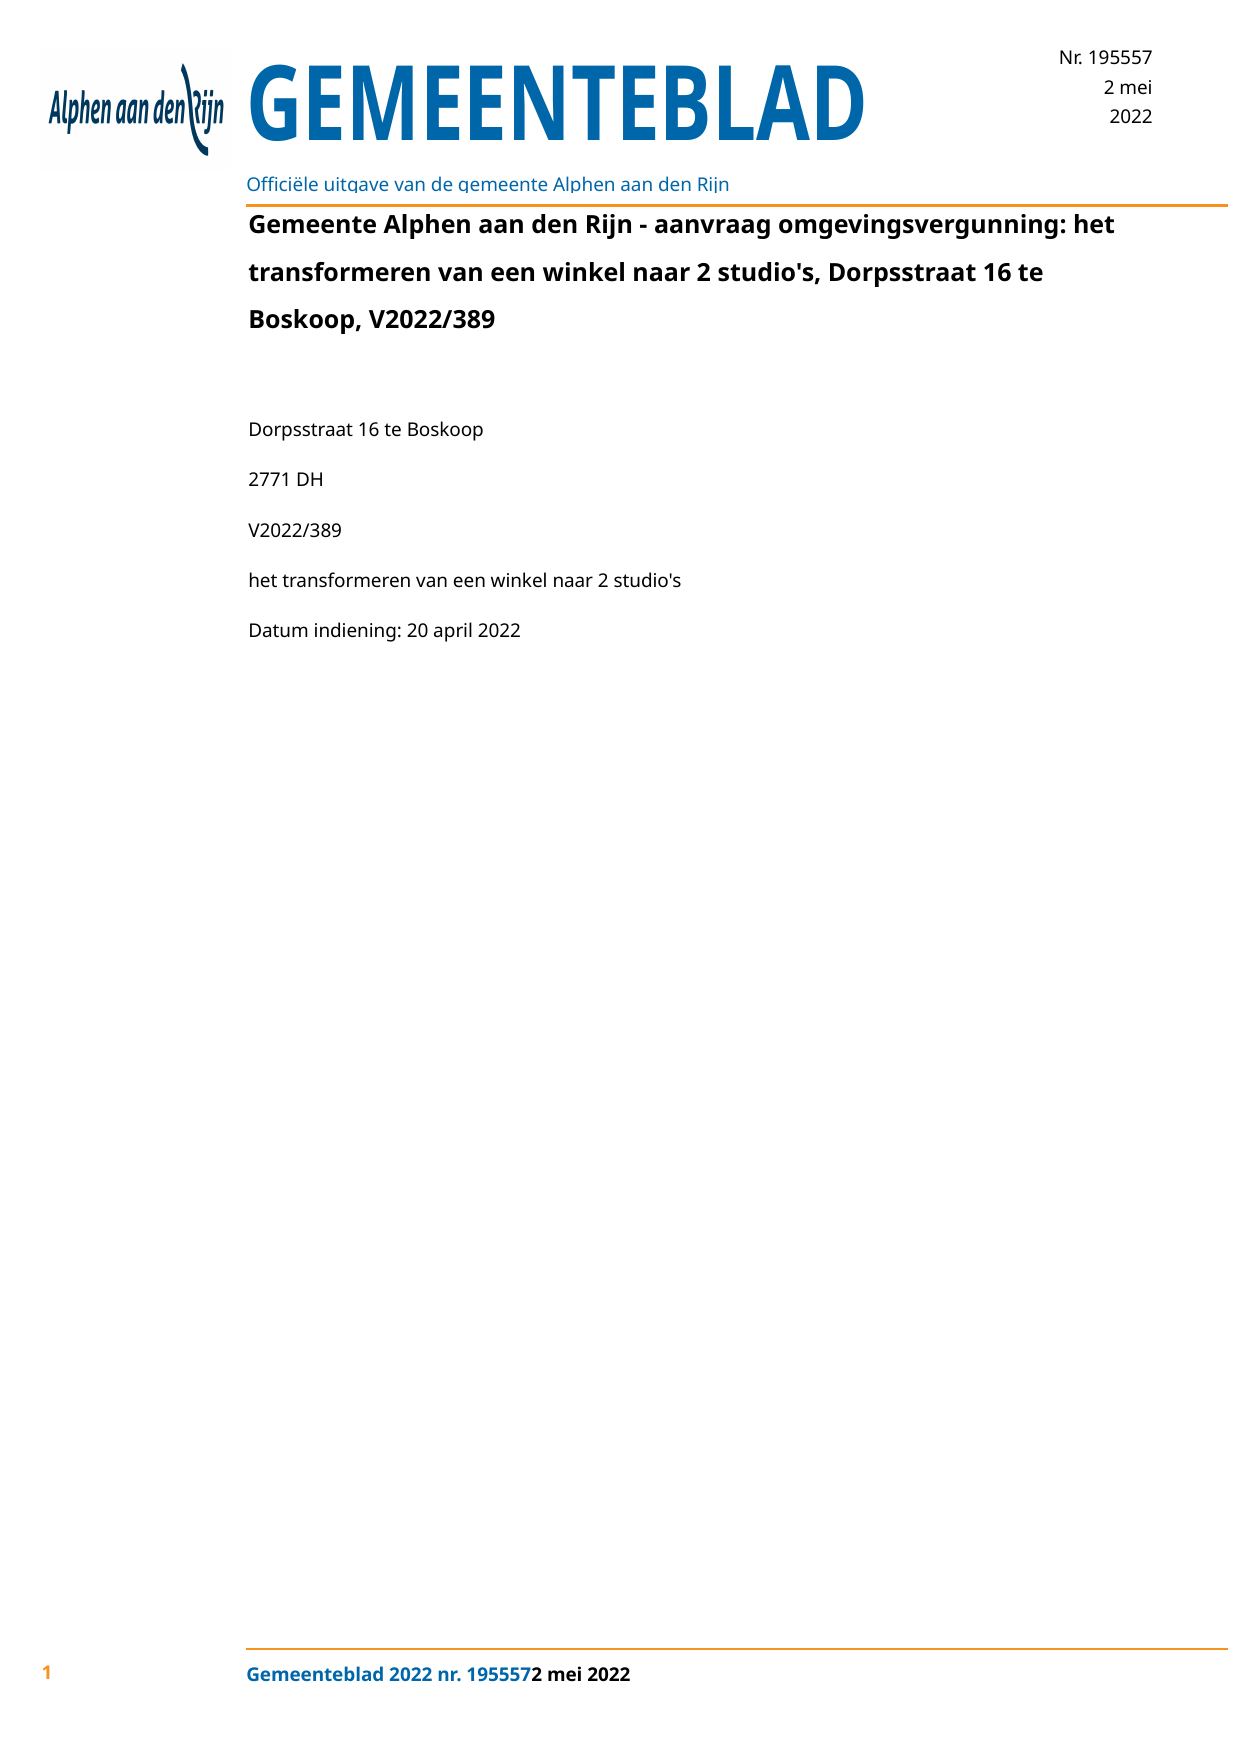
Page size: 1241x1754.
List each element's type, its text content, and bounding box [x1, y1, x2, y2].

picture [41, 47, 231, 172]
text het transformeren van een winkel naar 2 studio's [248, 567, 1152, 593]
text V2022/389 [248, 517, 1152, 542]
text Datum indiening: 20 april 2022 [248, 618, 1152, 643]
text Dorpsstraat 16 te Boskoop [248, 416, 1152, 442]
text Gemeente Alphen aan den Rijn - aanvraag omgevingsvergunning: het transformeren van een winkel naar 2 studio's, Dorpsstraat 16 te Boskoop, V2022/389 [248, 207, 1152, 336]
text 2771 DH [248, 466, 1152, 492]
